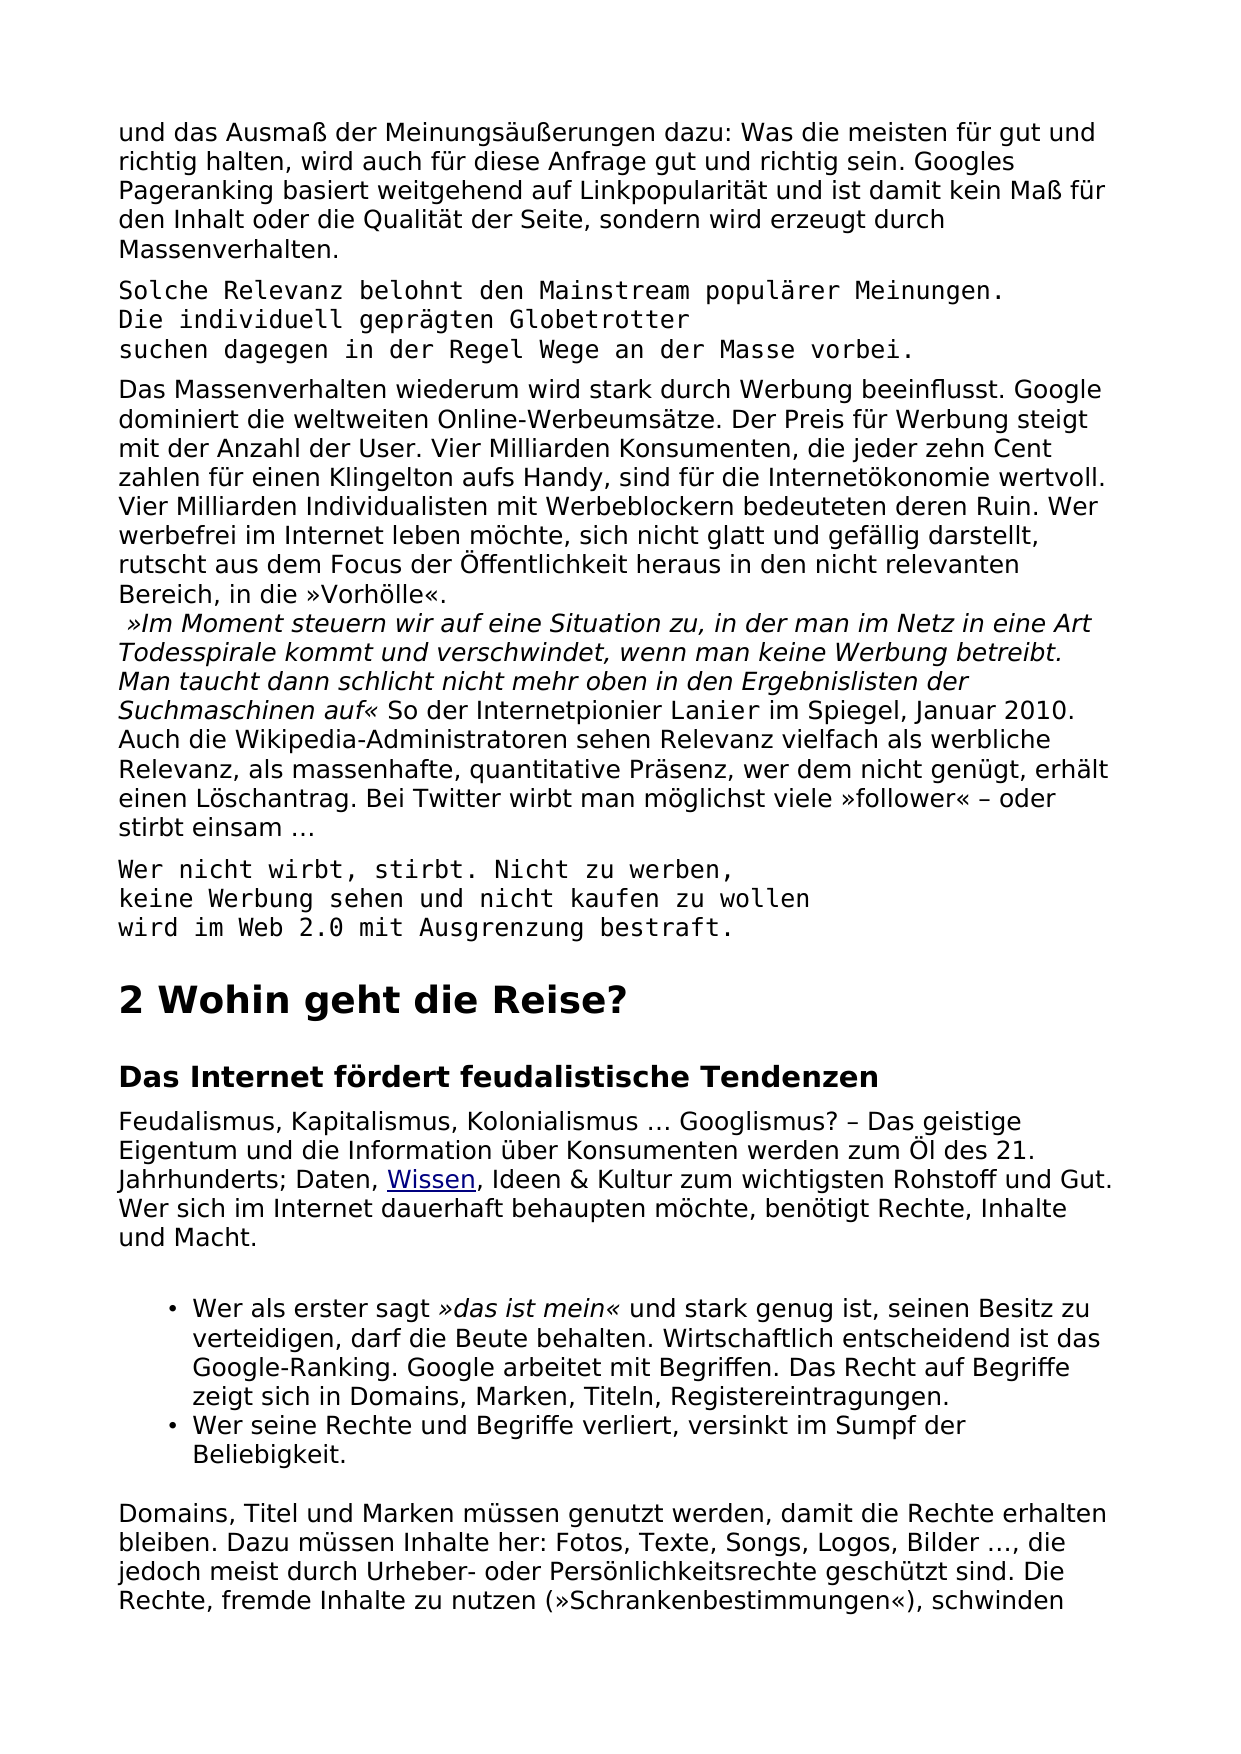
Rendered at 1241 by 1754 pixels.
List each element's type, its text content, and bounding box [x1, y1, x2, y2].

text Wer nicht wirbt, stirbt. Nicht zu werben, keine Werbung sehen und nicht kaufen zu wollen wird im Web 2.0 mit Ausgrenzung bestraft. [118, 855, 1122, 942]
text und das Ausmaß der Meinungsäußerungen dazu: Was die meisten für gut und richtig halten, wird auch für diese Anfrage gut und richtig sein. Googles Pageranking basiert weitgehend auf Linkpopularität und ist damit kein Maß für den Inhalt oder die Qualität der Seite, sondern wird erzeugt durch Massenverhalten. [118, 118, 1122, 264]
list Wer als erster sagt »das ist mein« und stark genug ist, seinen Besitz zu verteidigen, darf die Beute behalten. Wirtschaftlich entscheidend ist das Google-Ranking. Google arbeitet mit Begriffen. Das Recht auf Begriffe zeigt sich in Domains, Marken, Titeln, Registereintragungen. [177, 1294, 1122, 1411]
text Das Massenverhalten wiederum wird stark durch Werbung beeinflusst. Google dominiert die weltweiten Online-Werbeumsätze. Der Preis für Werbung steigt mit der Anzahl der User. Vier Milliarden Konsumenten, die jeder zehn Cent zahlen für einen Klingelton aufs Handy, sind für die Internetökonomie wertvoll. Vier Milliarden Individualisten mit Werbeblockern bedeuteten deren Ruin. Wer werbefrei im Internet leben möchte, sich nicht glatt und gefällig darstellt, rutscht aus dem Focus der Öffentlichkeit heraus in den nicht relevanten Bereich, in die »Vorhölle«. »Im Moment steuern wir auf eine Situation zu, in der man im Netz in eine Art Todesspirale kommt und verschwindet, wenn man keine Werbung betreibt. Man taucht dann schlicht nicht mehr oben in den Ergebnislisten der Suchmaschinen auf« So der Internetpionier Lanier im Spiegel, Januar 2010. Auch die Wikipedia-Administratoren sehen Relevanz vielfach als werbliche Relevanz, als massenhafte, quantitative Präsenz, wer dem nicht genügt, erhält einen Löschantrag. Bei Twitter wirbt man möglichst viele »follower« – oder stirbt einsam … [118, 376, 1122, 842]
text Solche Relevanz belohnt den Mainstream populärer Meinungen. Die individuell geprägten Globetrotter suchen dagegen in der Regel Wege an der Masse vorbei. [118, 276, 1122, 364]
subtitle Das Internet fördert feudalistische Tendenzen [118, 1060, 1122, 1094]
list Wer seine Rechte und Begriffe verliert, versinkt im Sumpf der Beliebigkeit. [177, 1411, 1122, 1469]
subtitle 2 Wohin geht die Reise? [118, 979, 1122, 1023]
text Feudalismus, Kapitalismus, Kolonialismus … Googlismus? – Das geistige Eigentum und die Information über Konsumenten werden zum Öl des 21. Jahrhunderts; Daten, Wissen, Ideen & Kultur zum wichtigsten Rohstoff und Gut. Wer sich im Internet dauerhaft behaupten möchte, benötigt Rechte, Inhalte und Macht. [118, 1107, 1122, 1253]
text Domains, Titel und Marken müssen genutzt werden, damit die Rechte erhalten bleiben. Dazu müssen Inhalte her: Fotos, Texte, Songs, Logos, Bilder …, die jedoch meist durch Urheber- oder Persönlichkeitsrechte geschützt sind. Die Rechte, fremde Inhalte zu nutzen (»Schrankenbestimmungen«), schwinden [118, 1499, 1122, 1616]
